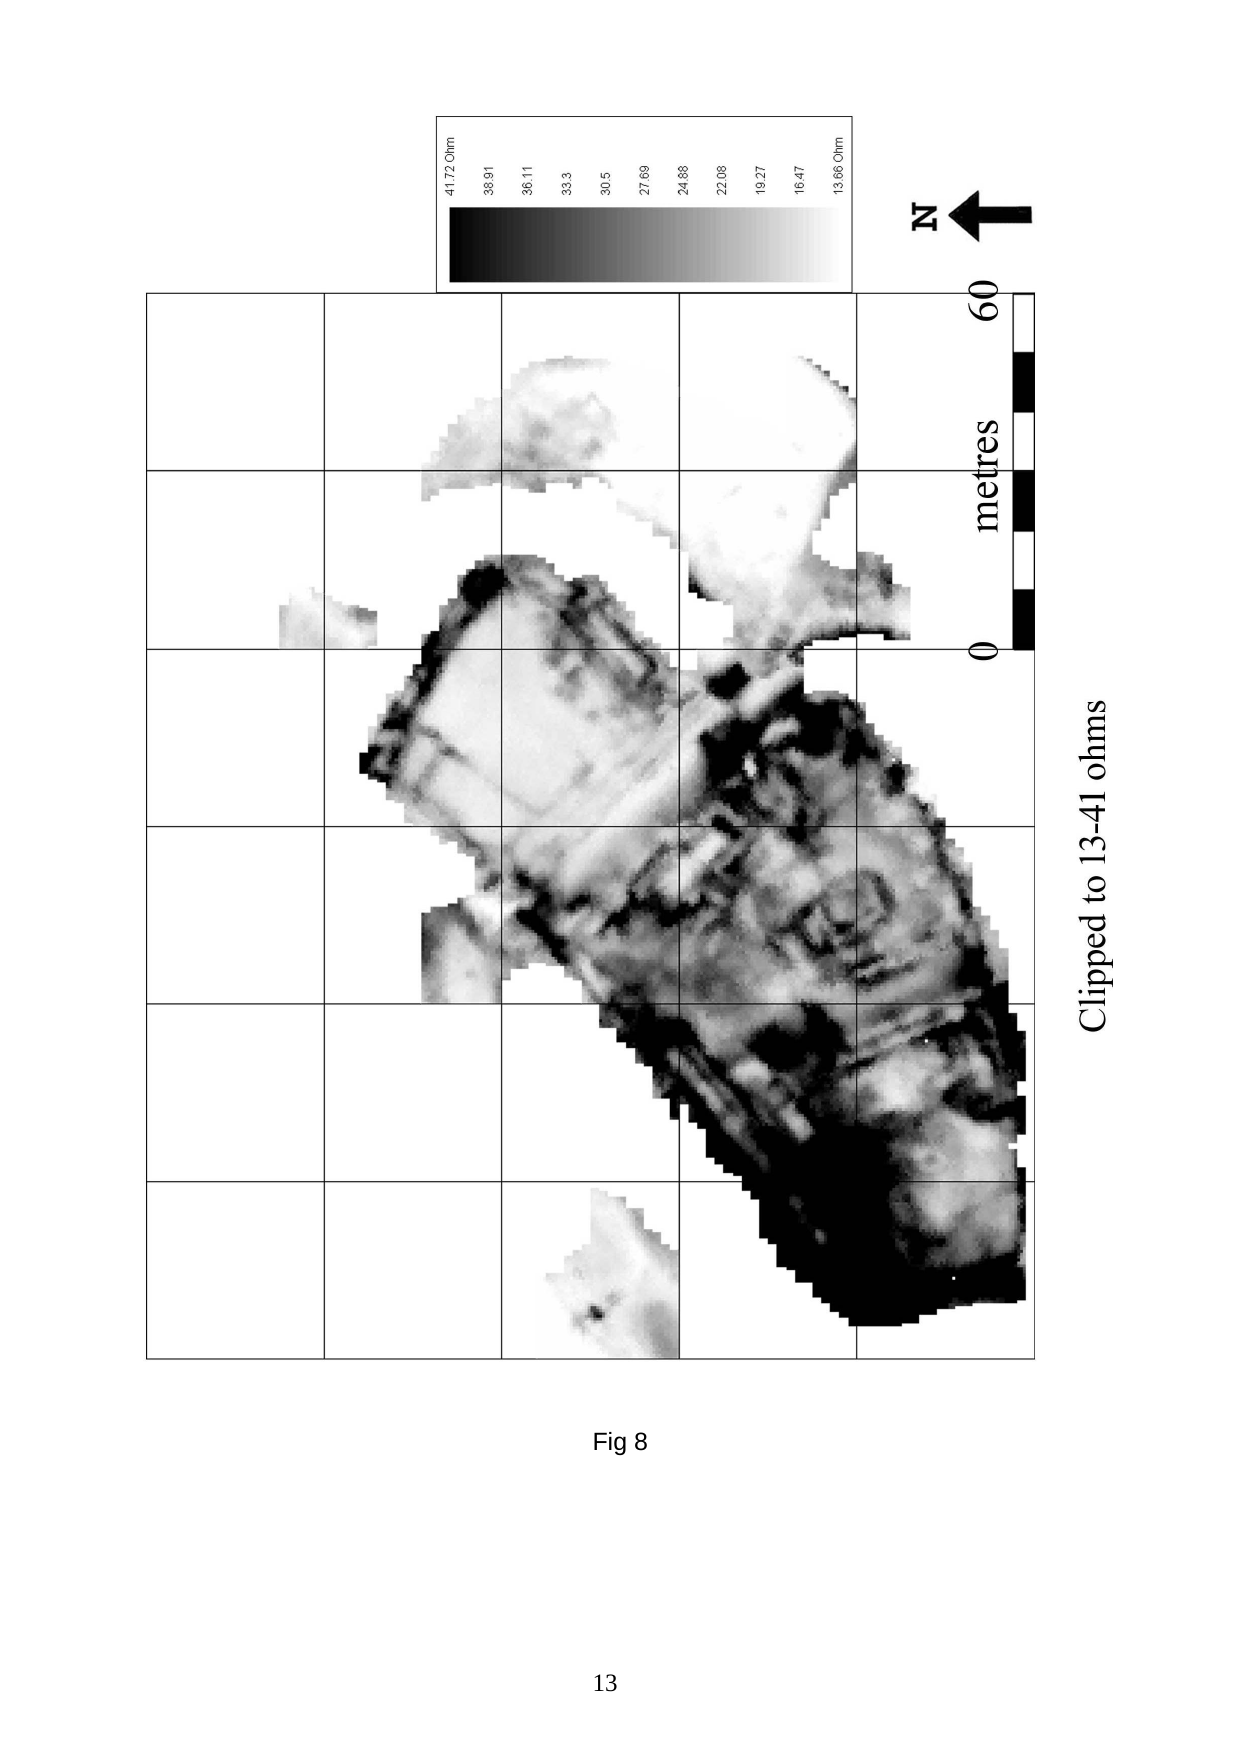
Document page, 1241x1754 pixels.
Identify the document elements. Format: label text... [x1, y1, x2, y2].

text Fig 8 [118, 1427, 1122, 1456]
picture [119, 90, 1137, 1397]
